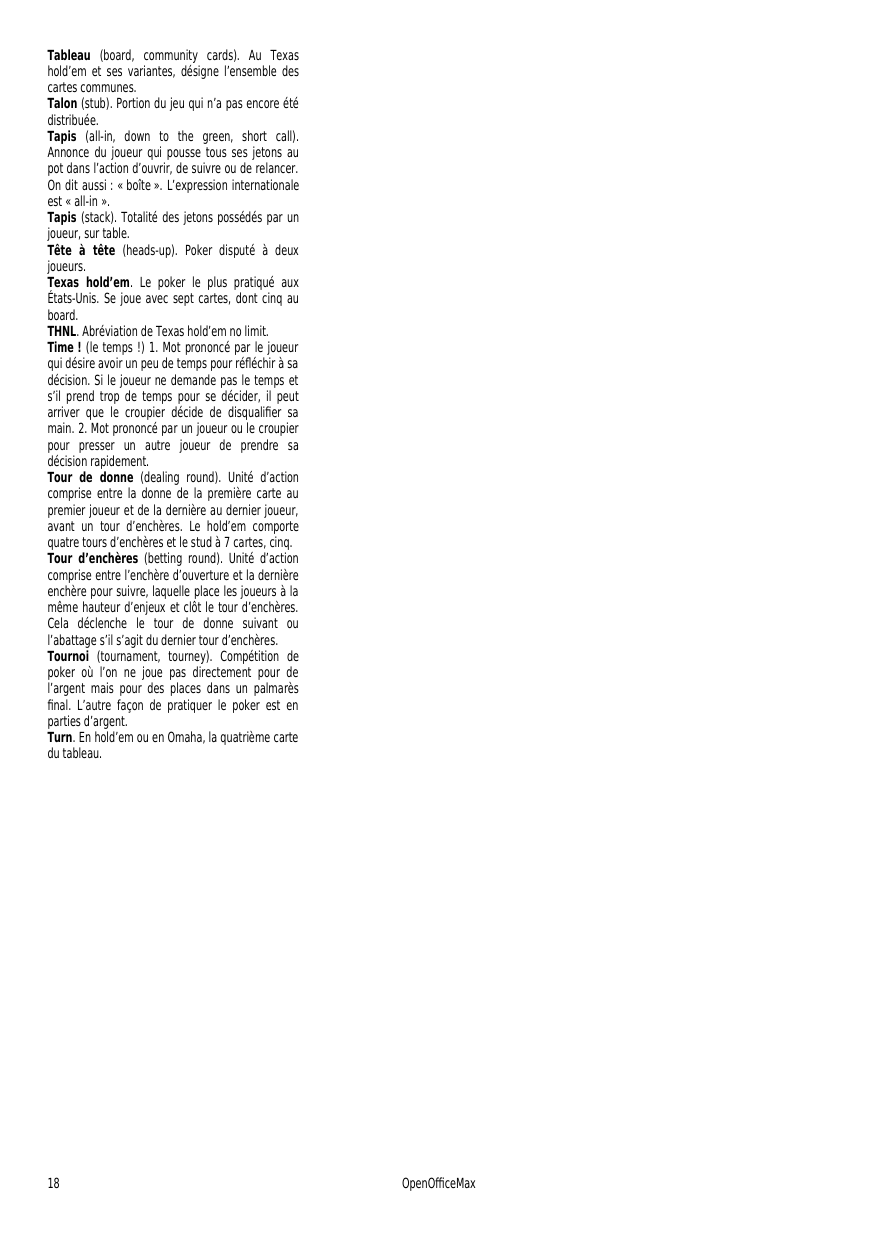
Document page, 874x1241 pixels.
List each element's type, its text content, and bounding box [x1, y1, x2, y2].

text Time ! (le temps !) 1. Mot prononcé par le joueur qui désire avoir un peu de temps pour réfléchir à sa décision. Si le joueur ne demande pas le temps et s’il prend trop de temps pour se décider, il peut arriver que le croupier décide de disqualifier sa main. 2. Mot prononcé par un joueur ou le croupier pour presser un autre joueur de prendre sa décision rapidement. [47, 340, 299, 470]
text Tournoi (tournament, tourney). Compétition de poker où l’on ne joue pas directement pour de l’argent mais pour des places dans un palmarès final. L’autre façon de pratiquer le poker est en parties d’argent. [47, 648, 299, 730]
text Tête à tête (heads-up). Poker disputé à deux joueurs. [47, 242, 299, 275]
text Talon (stub). Portion du jeu qui n’a pas encore été distribuée. [47, 96, 299, 128]
text Tour d’enchères (betting round). Unité d’action comprise entre l’enchère d’ouverture et la dernière enchère pour suivre, laquelle place les joueurs à la même hauteur d’enjeux et clôt le tour d’enchères. Cela déclenche le tour de donne suivant ou l’abattage s’il s’agit du dernier tour d’enchères. [47, 551, 299, 648]
text Texas hold’em. Le poker le plus pratiqué aux États-Unis. Se joue avec sept cartes, dont cinq au board. [47, 275, 299, 323]
text THNL. Abréviation de Texas hold’em no limit. [47, 323, 299, 340]
text Tour de donne (dealing round). Unité d’action comprise entre la donne de la première carte au premier joueur et de la dernière au dernier joueur, avant un tour d’enchères. Le hold’em comporte quatre tours d’enchères et le stud à 7 cartes, cinq. [47, 470, 299, 551]
text Turn. En hold’em ou en Omaha, la quatrième carte du tableau. [47, 730, 299, 762]
text Tapis (stack). Totalité des jetons possédés par un joueur, sur table. [47, 210, 299, 242]
text Tapis (all-in, down to the green, short call). Annonce du joueur qui pousse tous ses jetons au pot dans l’action d’ouvrir, de suivre ou de relancer. On dit aussi : « boîte ». L’expression internationale est « all-in ». [47, 128, 299, 210]
text Tableau (board, community cards). Au Texas hold’em et ses variantes, désigne l’ensemble des cartes communes. [47, 47, 299, 96]
